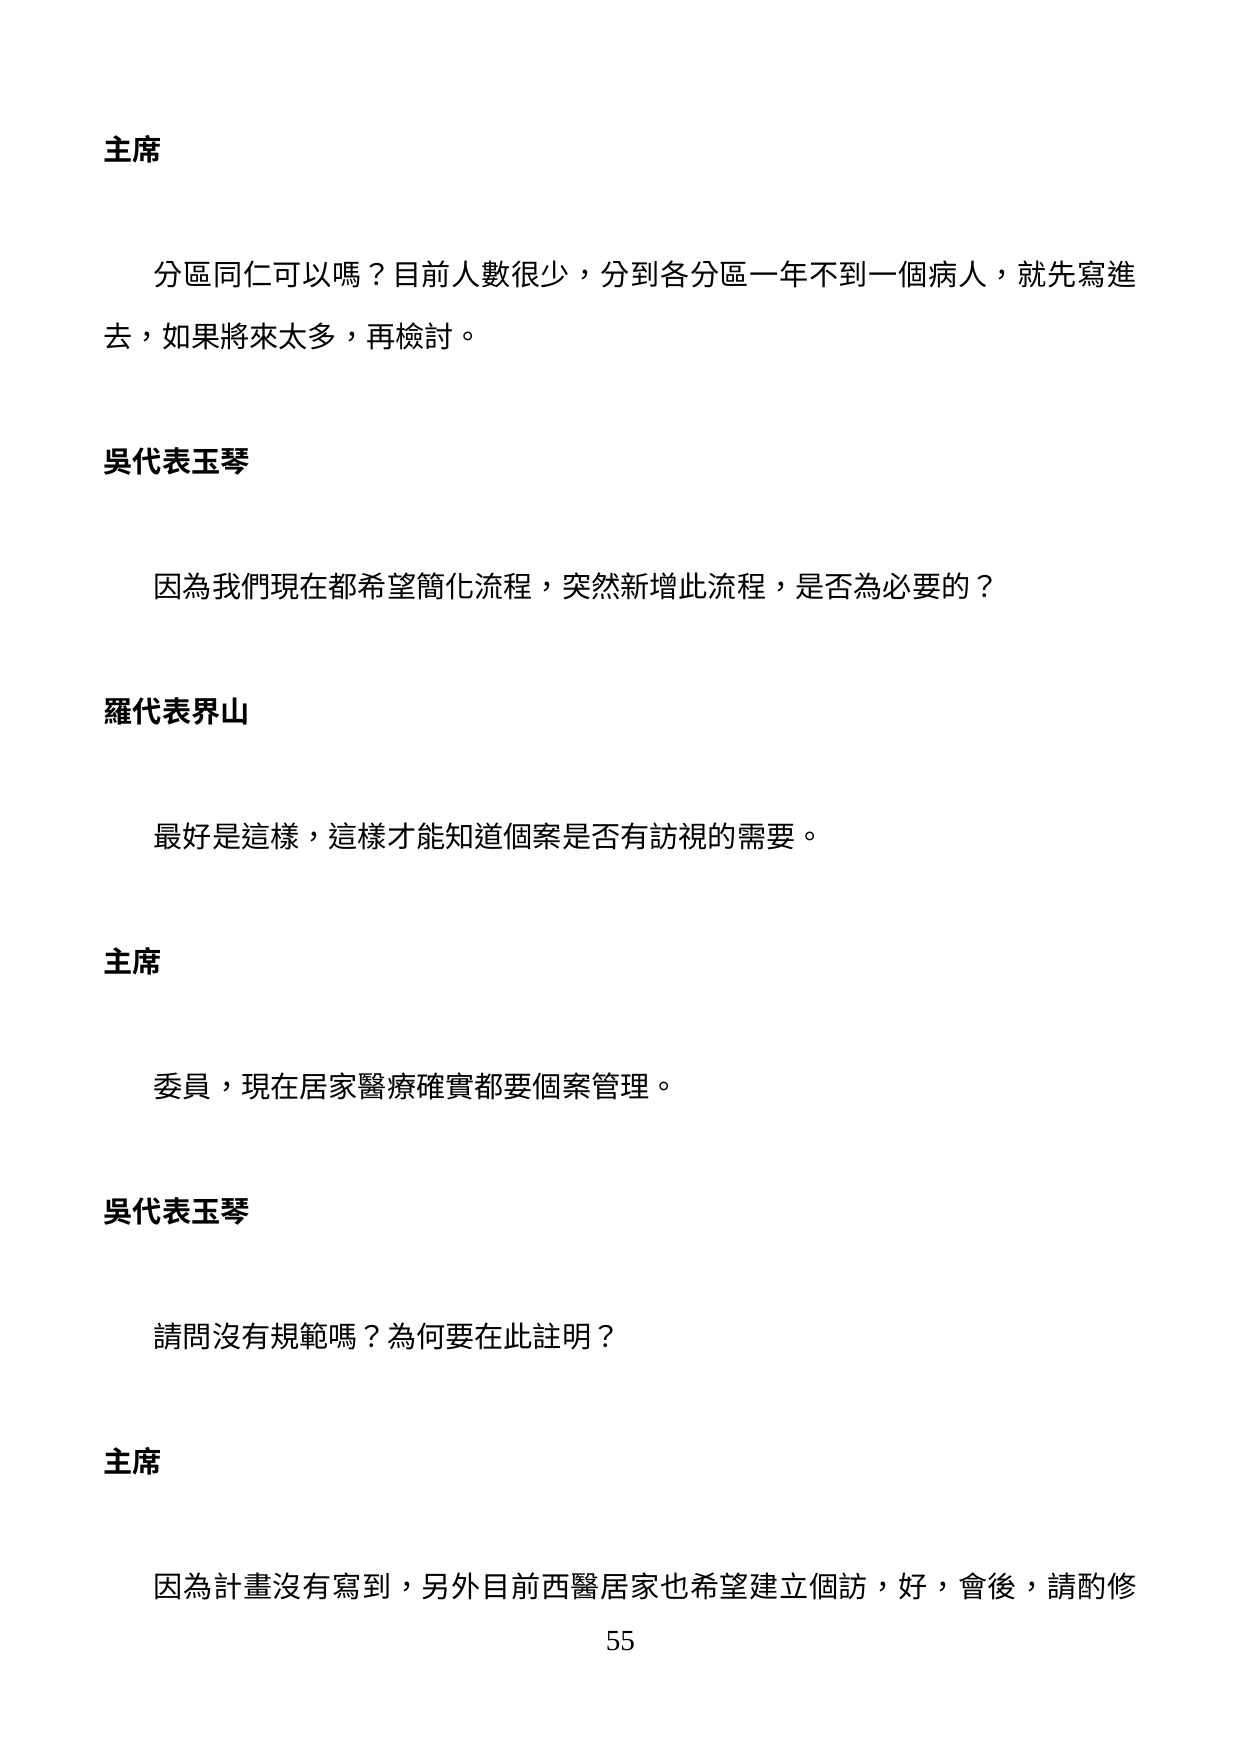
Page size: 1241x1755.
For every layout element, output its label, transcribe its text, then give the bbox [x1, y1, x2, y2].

text 羅代表界山 [103, 668, 1137, 731]
text 委員，現在居家醫療確實都要個案管理。 [103, 1043, 1137, 1106]
text 請問沒有規範嗎？為何要在此註明？ [103, 1293, 1137, 1356]
text 主席 [103, 106, 1137, 168]
text 吳代表玉琴 [103, 1168, 1137, 1231]
text 最好是這樣，這樣才能知道個案是否有訪視的需要。 [103, 793, 1137, 856]
text 分區同仁可以嗎？目前人數很少，分到各分區一年不到一個病人，就先寫進去，如果將來太多，再檢討。 [103, 231, 1137, 356]
text 主席 [103, 1418, 1137, 1481]
text 因為我們現在都希望簡化流程，突然新增此流程，是否為必要的？ [103, 543, 1137, 606]
text 因為計畫沒有寫到，另外目前西醫居家也希望建立個訪，好，會後，請酌修 [103, 1543, 1137, 1606]
text 主席 [103, 918, 1137, 981]
text 吳代表玉琴 [103, 418, 1137, 481]
